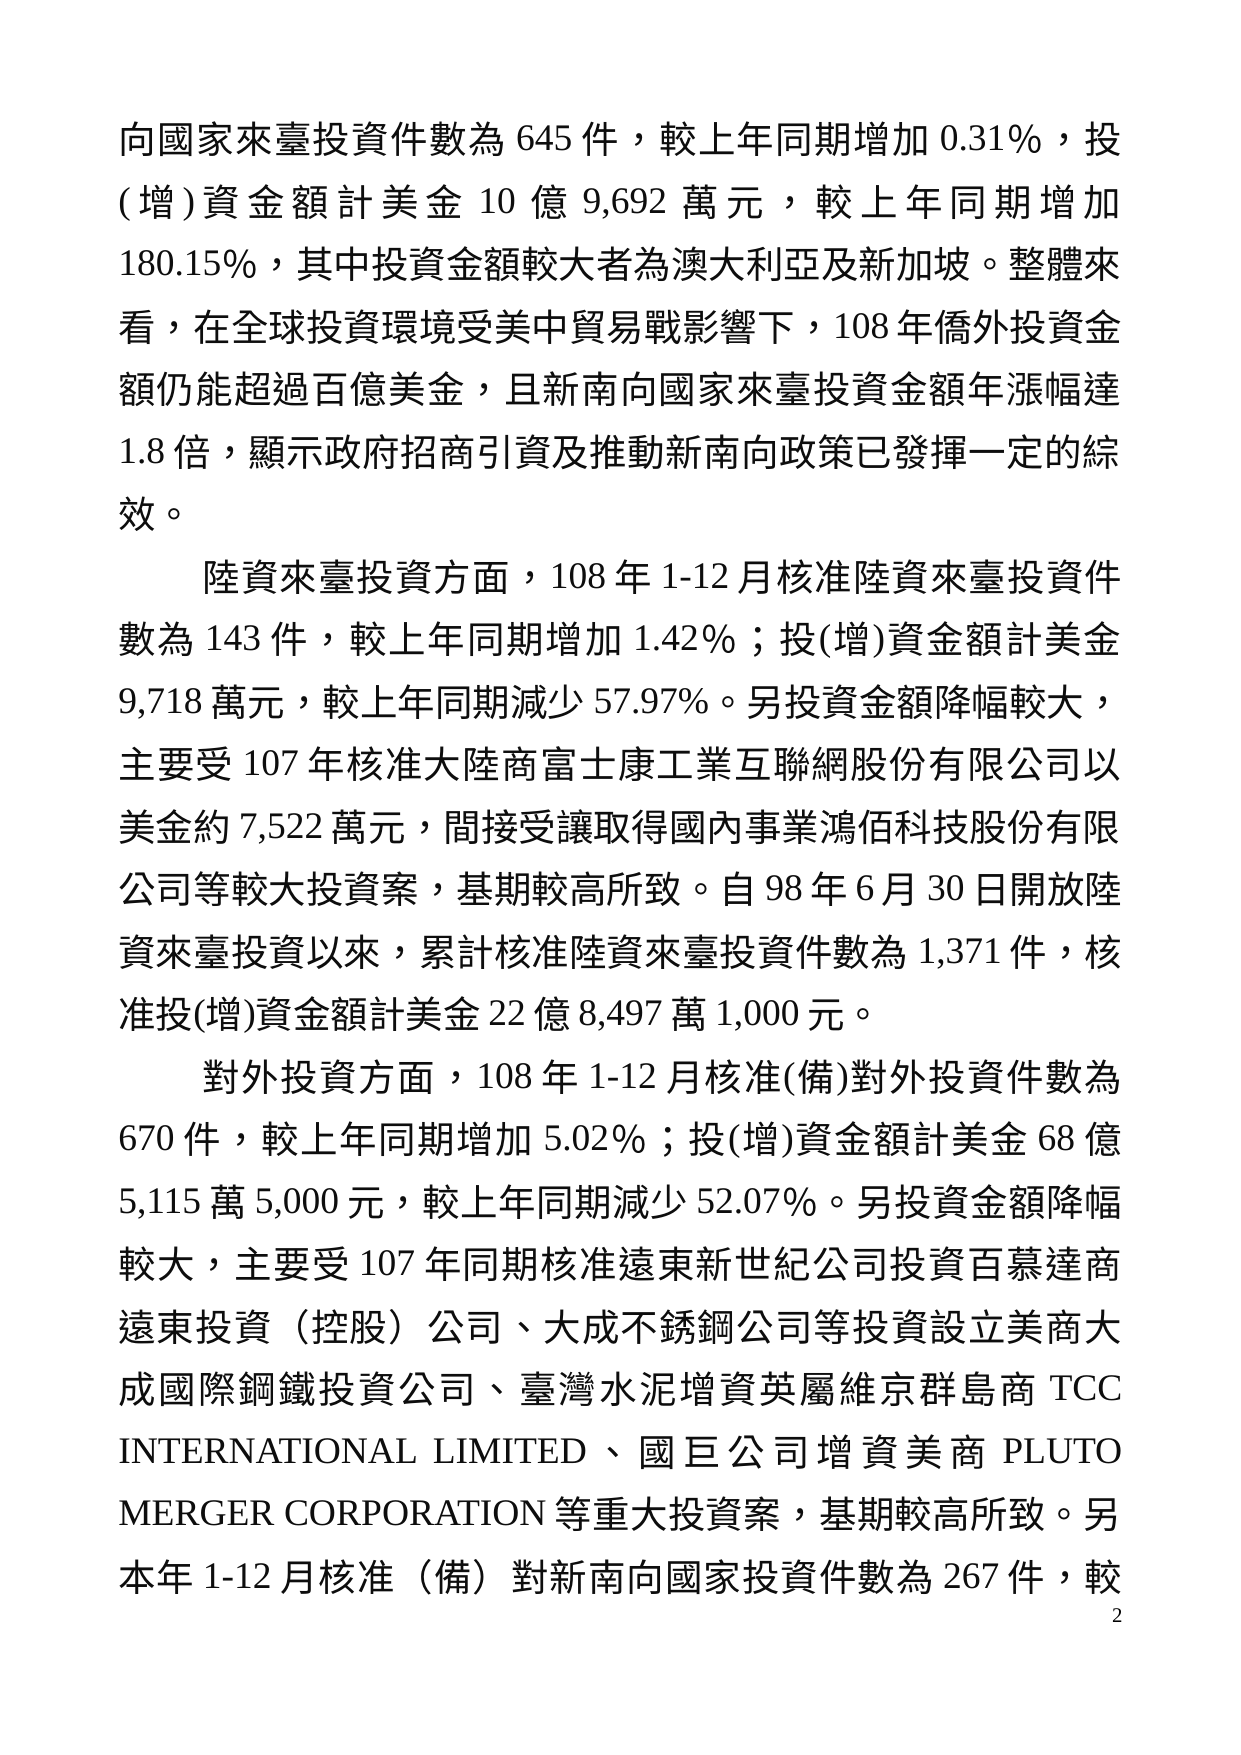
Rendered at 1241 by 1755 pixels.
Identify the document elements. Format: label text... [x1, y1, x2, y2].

text 陸資來臺投資方面，108年1-12月核准陸資來臺投資件數為143件，較上年同期增加1.42％；投(增)資金額計美金9,718萬元，較上年同期減少57.97%。另投資金額降幅較大，主要受107年核准大陸商富士康工業互聯網股份有限公司以美金約7,522萬元，間接受讓取得國內事業鴻佰科技股份有限公司等較大投資案，基期較高所致。自98年6月30日開放陸資來臺投資以來，累計核准陸資來臺投資件數為1,371件，核准投(增)資金額計美金22億8,497萬1,000元。 [118, 533, 1122, 1033]
text 對外投資方面，108年1-12月核准(備)對外投資件數為670件，較上年同期增加5.02％；投(增)資金額計美金68億5,115萬5,000元，較上年同期減少52.07％。另投資金額降幅較大，主要受107年同期核准遠東新世紀公司投資百慕達商遠東投資（控股）公司、大成不銹鋼公司等投資設立美商大成國際鋼鐵投資公司、臺灣水泥增資英屬維京群島商TCC INTERNATIONAL LIMITED、國巨公司增資美商PLUTO MERGER CORPORATION等重大投資案，基期較高所致。另本年1-12月核准（備）對新南向國家投資件數為267件，較上年同期增加16.59％，投(增)資金額計美金27億9,126萬5,000元，較上年同期增加16.16％；其中投資金額較大者為越南、新加坡、泰國、澳大利亞。顯示在美中貿易戰影響下，業者對外投資布局轉趨保守謹慎；惟在政府歡迎台商回台投資政策及新南向政策帶動下，台商在台投資及對新南向國家布局均有明顯成長趨勢。 [118, 1033, 1122, 1596]
text 向國家來臺投資件數為645件，較上年同期增加0.31％，投(增)資金額計美金10億9,692萬元，較上年同期增加180.15％，其中投資金額較大者為澳大利亞及新加坡。整體來看，在全球投資環境受美中貿易戰影響下，108年僑外投資金額仍能超過百億美金，且新南向國家來臺投資金額年漲幅達1.8倍，顯示政府招商引資及推動新南向政策已發揮一定的綜效。 [118, 96, 1122, 533]
